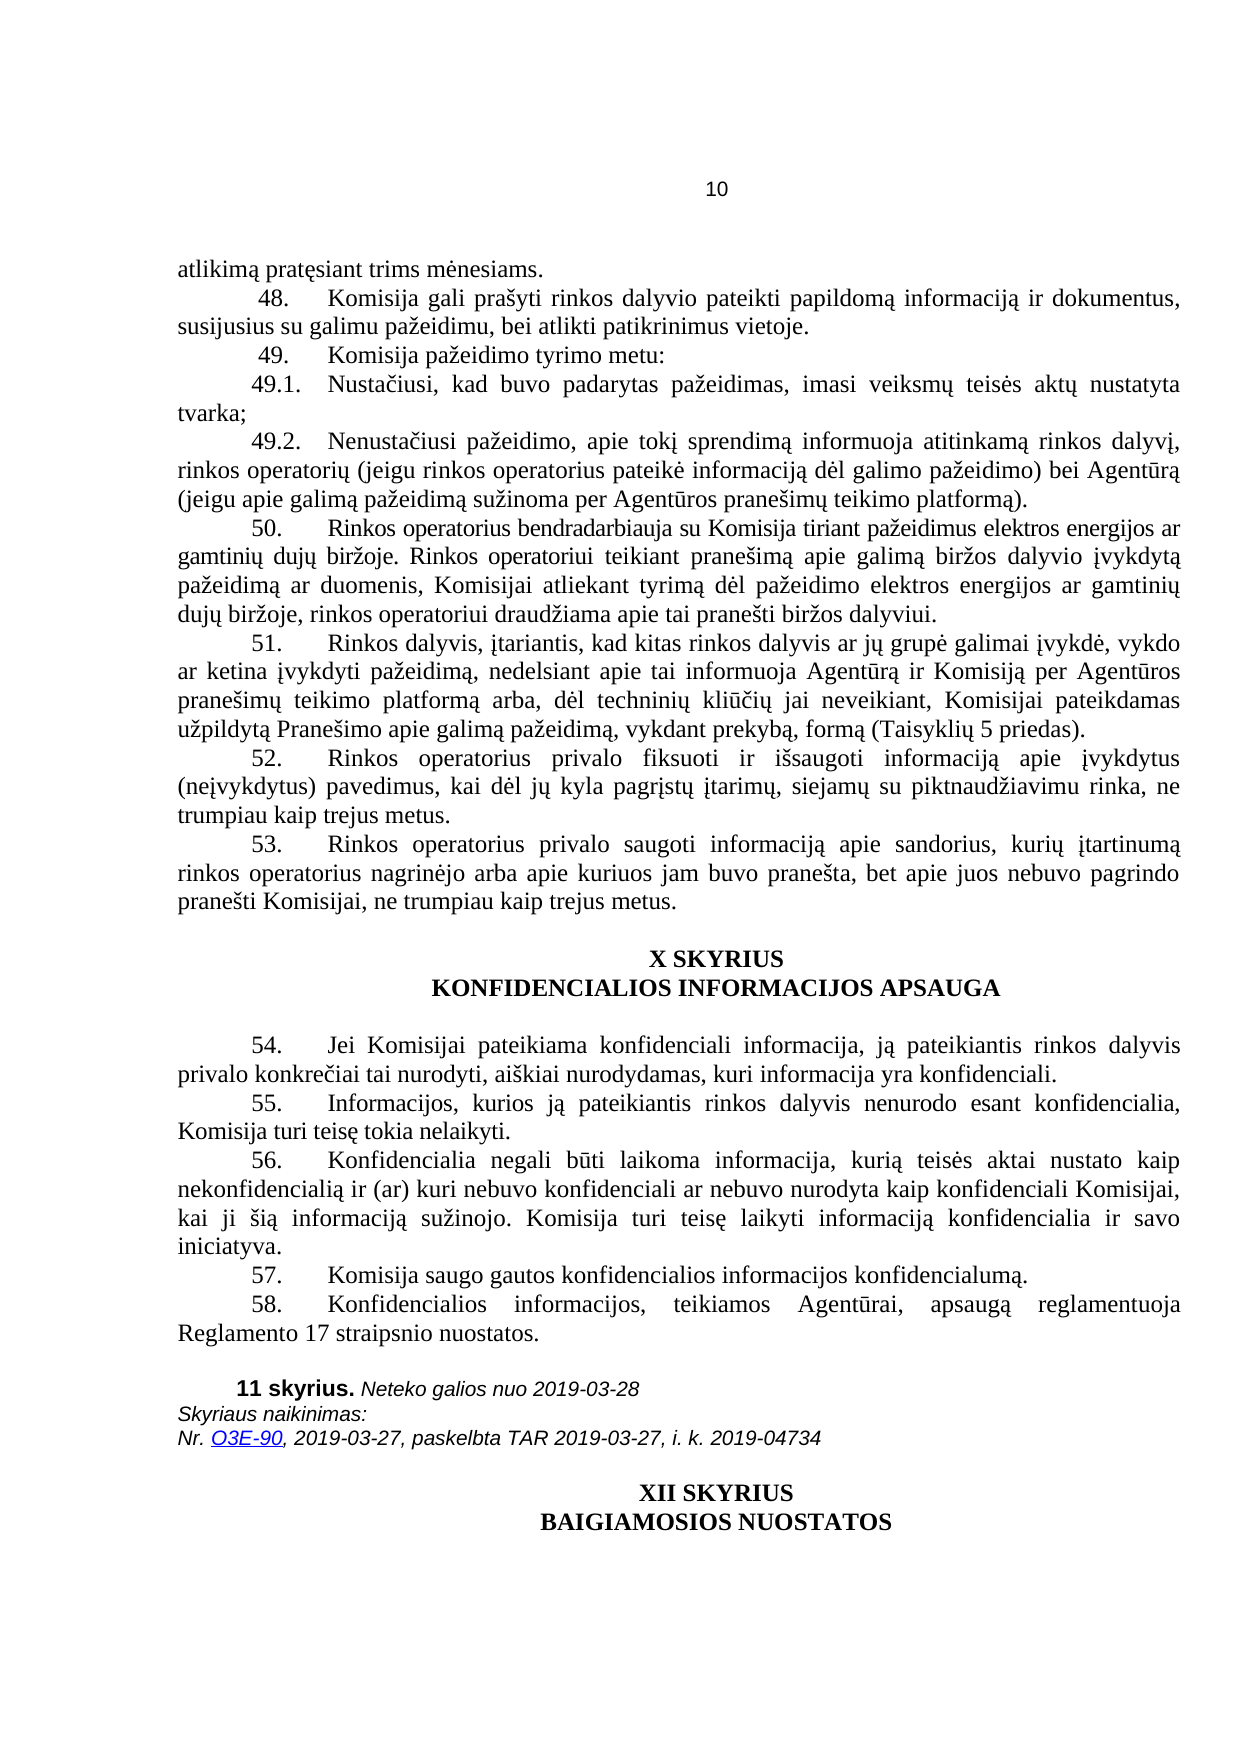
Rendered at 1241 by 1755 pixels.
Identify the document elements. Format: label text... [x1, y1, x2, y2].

text X SKYRIUS [251, 944, 1181, 973]
text 55. Informacijos, kurios ją pateikiantis rinkos dalyvis nenurodo esant konfidencialia, Komisija turi teisę tokia nelaikyti. [177, 1088, 1181, 1145]
text 49.1. Nustačiusi, kad buvo padarytas pažeidimas, imasi veiksmų teisės aktų nustatyta tvarka; [177, 369, 1181, 426]
text 50. Rinkos operatorius bendradarbiauja su Komisija tiriant pažeidimus elektros energijos ar gamtinių dujų biržoje. Rinkos operatoriui teikiant pranešimą apie galimą biržos dalyvio įvykdytą pažeidimą ar duomenis, Komisijai atliekant tyrimą dėl pažeidimo elektros energijos ar gamtinių dujų biržoje, rinkos operatoriui draudžiama apie tai pranešti biržos dalyviui. [177, 513, 1181, 628]
text 52. Rinkos operatorius privalo fiksuoti ir išsaugoti informaciją apie įvykdytus (neįvykdytus) pavedimus, kai dėl jų kyla pagrįstų įtarimų, siejamų su piktnaudžiavimu rinka, ne trumpiau kaip trejus metus. [177, 743, 1181, 829]
text 56. Konfidencialia negali būti laikoma informacija, kurią teisės aktai nustato kaip nekonfidencialią ir (ar) kuri nebuvo konfidenciali ar nebuvo nurodyta kaip konfidenciali Komisijai, kai ji šią informaciją sužinojo. Komisija turi teisę laikyti informaciją konfidencialia ir savo iniciatyva. [177, 1145, 1181, 1260]
text 49. Komisija pažeidimo tyrimo metu: [177, 340, 1181, 369]
text 53. Rinkos operatorius privalo saugoti informaciją apie sandorius, kurių įtartinumą rinkos operatorius nagrinėjo arba apie kuriuos jam buvo pranešta, bet apie juos nebuvo pagrindo pranešti Komisijai, ne trumpiau kaip trejus metus. [177, 829, 1181, 915]
text 11 skyrius. Neteko galios nuo 2019-03-28 [177, 1375, 1181, 1401]
text 54. Jei Komisijai pateikiama konfidenciali informacija, ją pateikiantis rinkos dalyvis privalo konkrečiai tai nurodyti, aiškiai nurodydamas, kuri informacija yra konfidenciali. [177, 1030, 1181, 1088]
text 49.2. Nenustačiusi pažeidimo, apie tokį sprendimą informuoja atitinkamą rinkos dalyvį, rinkos operatorių (jeigu rinkos operatorius pateikė informaciją dėl galimo pažeidimo) bei Agentūrą (jeigu apie galimą pažeidimą sužinoma per Agentūros pranešimų teikimo platformą). [177, 426, 1181, 513]
text Nr. O3E-90, 2019-03-27, paskelbta TAR 2019-03-27, i. k. 2019-04734 [177, 1425, 1181, 1449]
text KONFIDENCIALIOS INFORMACIJOS APSAUGA [251, 973, 1181, 1001]
text 48. Komisija gali prašyti rinkos dalyvio pateikti papildomą informaciją ir dokumentus, susijusius su galimu pažeidimu, bei atlikti patikrinimus vietoje. [177, 283, 1181, 340]
text Skyriaus naikinimas: [177, 1401, 1181, 1425]
text XII SKYRIUS [251, 1478, 1181, 1507]
text 51. Rinkos dalyvis, įtariantis, kad kitas rinkos dalyvis ar jų grupė galimai įvykdė, vykdo ar ketina įvykdyti pažeidimą, nedelsiant apie tai informuoja Agentūrą ir Komisiją per Agentūros pranešimų teikimo platformą arba, dėl techninių kliūčių jai neveikiant, Komisijai pateikdamas užpildytą Pranešimo apie galimą pažeidimą, vykdant prekybą, formą (Taisyklių 5 priedas). [177, 628, 1181, 743]
text 58. Konfidencialios informacijos, teikiamos Agentūrai, apsaugą reglamentuoja Reglamento 17 straipsnio nuostatos. [177, 1289, 1181, 1346]
text 57. Komisija saugo gautos konfidencialios informacijos konfidencialumą. [177, 1260, 1181, 1289]
text atlikimą pratęsiant trims mėnesiams. [177, 254, 1181, 283]
text BAIGIAMOSIOS NUOSTATOS [251, 1507, 1181, 1536]
